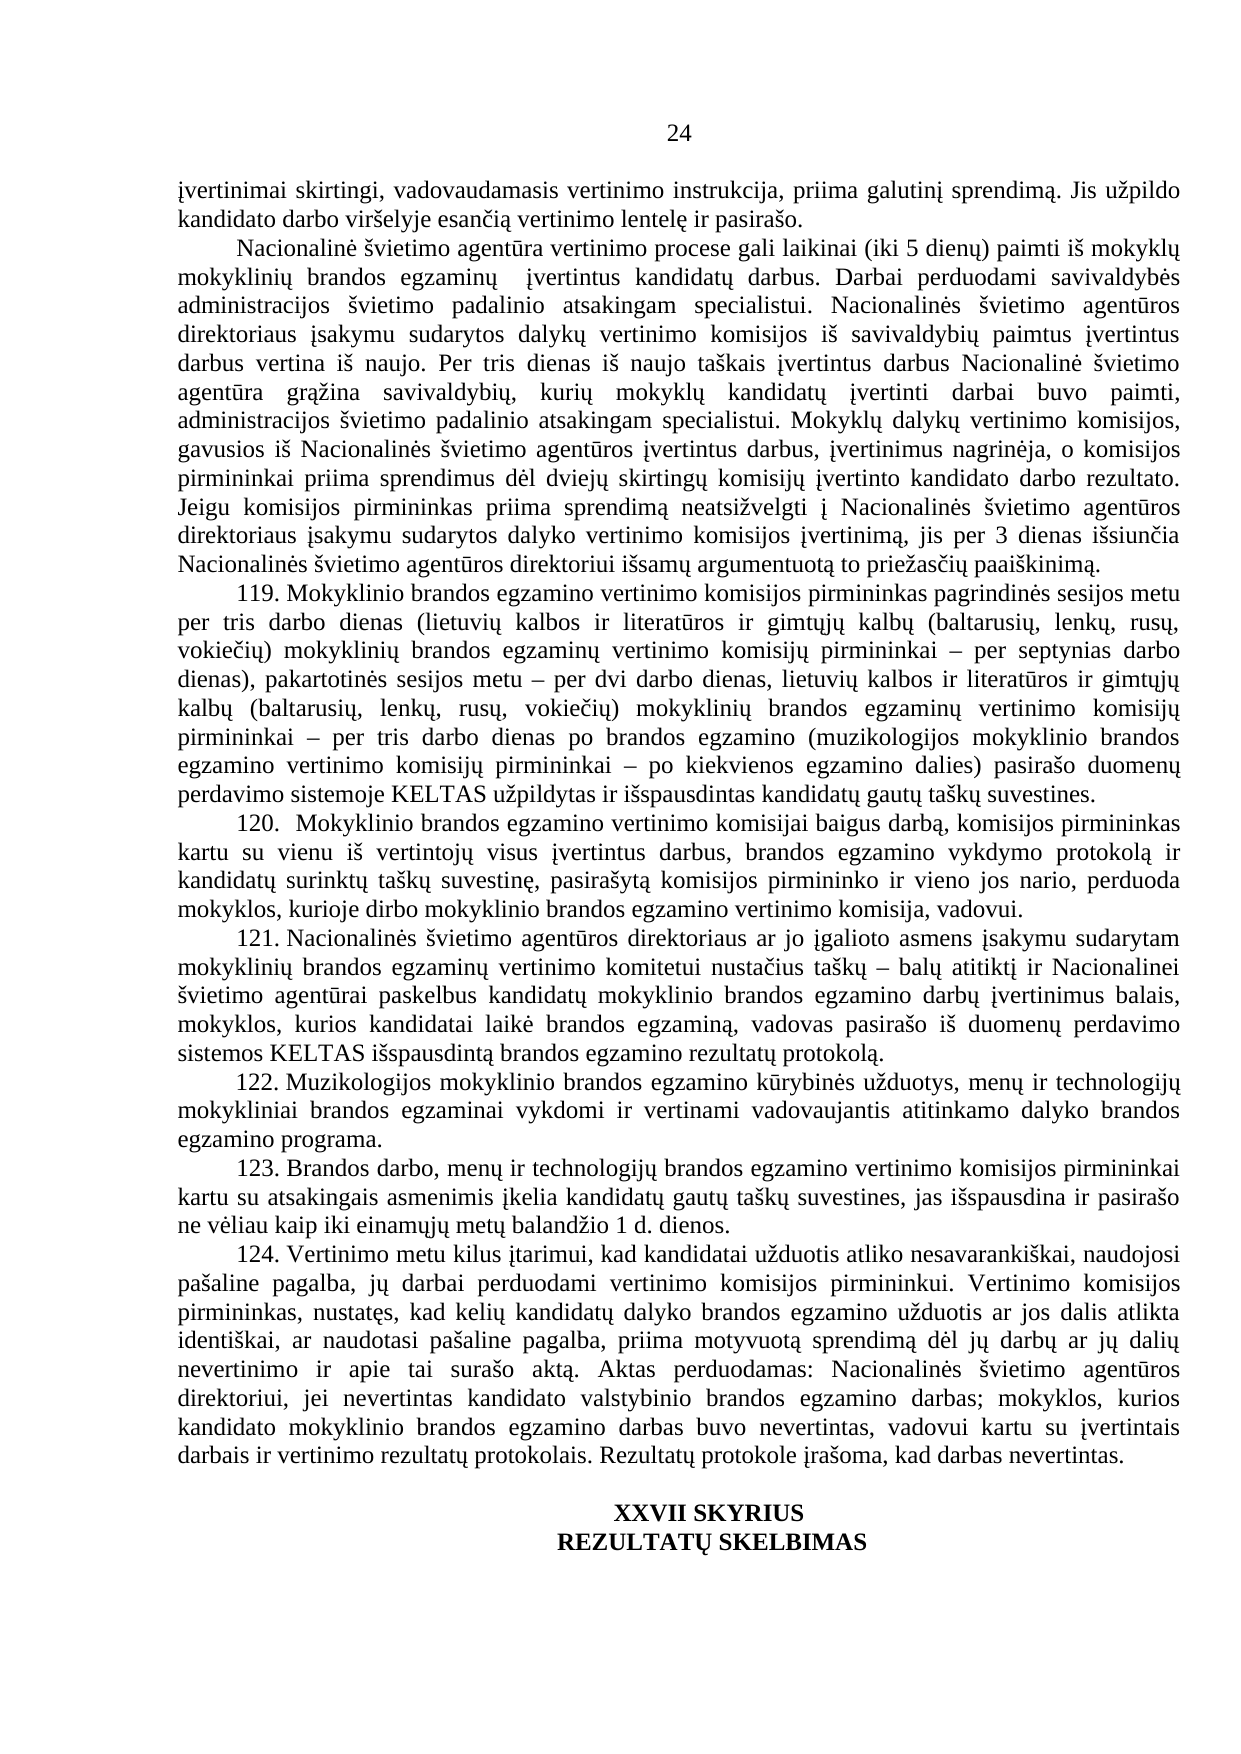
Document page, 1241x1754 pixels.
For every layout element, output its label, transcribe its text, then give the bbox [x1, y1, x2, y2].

text 119. Mokyklinio brandos egzamino vertinimo komisijos pirmininkas pagrindinės sesijos metu per tris darbo dienas (lietuvių kalbos ir literatūros ir gimtųjų kalbų (baltarusių, lenkų, rusų, vokiečių) mokyklinių brandos egzaminų vertinimo komisijų pirmininkai – per septynias darbo dienas), pakartotinės sesijos metu – per dvi darbo dienas, lietuvių kalbos ir literatūros ir gimtųjų kalbų (baltarusių, lenkų, rusų, vokiečių) mokyklinių brandos egzaminų vertinimo komisijų pirmininkai – per tris darbo dienas po brandos egzamino (muzikologijos mokyklinio brandos egzamino vertinimo komisijų pirmininkai – po kiekvienos egzamino dalies) pasirašo duomenų perdavimo sistemoje KELTAS užpildytas ir išspausdintas kandidatų gautų taškų suvestines. [177, 578, 1181, 808]
text 124. Vertinimo metu kilus įtarimui, kad kandidatai užduotis atliko nesavarankiškai, naudojosi pašaline pagalba, jų darbai perduodami vertinimo komisijos pirmininkui. Vertinimo komisijos pirmininkas, nustatęs, kad kelių kandidatų dalyko brandos egzamino užduotis ar jos dalis atlikta identiškai, ar naudotasi pašaline pagalba, priima motyvuotą sprendimą dėl jų darbų ar jų dalių nevertinimo ir apie tai surašo aktą. Aktas perduodamas: Nacionalinės švietimo agentūros direktoriui, jei nevertintas kandidato valstybinio brandos egzamino darbas; mokyklos, kurios kandidato mokyklinio brandos egzamino darbas buvo nevertintas, vadovui kartu su įvertintais darbais ir vertinimo rezultatų protokolais. Rezultatų protokole įrašoma, kad darbas nevertintas. [177, 1239, 1181, 1469]
text 121. Nacionalinės švietimo agentūros direktoriaus ar jo įgalioto asmens įsakymu sudarytam mokyklinių brandos egzaminų vertinimo komitetui nustačius taškų – balų atitiktį ir Nacionalinei švietimo agentūrai paskelbus kandidatų mokyklinio brandos egzamino darbų įvertinimus balais, mokyklos, kurios kandidatai laikė brandos egzaminą, vadovas pasirašo iš duomenų perdavimo sistemos KELTAS išspausdintą brandos egzamino rezultatų protokolą. [177, 923, 1181, 1067]
text 120. Mokyklinio brandos egzamino vertinimo komisijai baigus darbą, komisijos pirmininkas kartu su vienu iš vertintojų visus įvertintus darbus, brandos egzamino vykdymo protokolą ir kandidatų surinktų taškų suvestinę, pasirašytą komisijos pirmininko ir vieno jos nario, perduoda mokyklos, kurioje dirbo mokyklinio brandos egzamino vertinimo komisija, vadovui. [177, 808, 1181, 923]
text 122. Muzikologijos mokyklinio brandos egzamino kūrybinės užduotys, menų ir technologijų mokykliniai brandos egzaminai vykdomi ir vertinami vadovaujantis atitinkamo dalyko brandos egzamino programa. [177, 1067, 1181, 1153]
text 123. Brandos darbo, menų ir technologijų brandos egzamino vertinimo komisijos pirmininkai kartu su atsakingais asmenimis įkelia kandidatų gautų taškų suvestines, jas išspausdina ir pasirašo ne vėliau kaip iki einamųjų metų balandžio 1 d. dienos. [177, 1153, 1181, 1239]
text įvertinimai skirtingi, vadovaudamasis vertinimo instrukcija, priima galutinį sprendimą. Jis užpildo kandidato darbo viršelyje esančią vertinimo lentelę ir pasirašo. [177, 176, 1181, 233]
text REZULTATŲ SKELBIMAS [177, 1527, 1181, 1556]
text XXVII SKYRIUS [177, 1498, 1181, 1527]
text Nacionalinė švietimo agentūra vertinimo procese gali laikinai (iki 5 dienų) paimti iš mokyklų mokyklinių brandos egzaminų įvertintus kandidatų darbus. Darbai perduodami savivaldybės administracijos švietimo padalinio atsakingam specialistui. Nacionalinės švietimo agentūros direktoriaus įsakymu sudarytos dalykų vertinimo komisijos iš savivaldybių paimtus įvertintus darbus vertina iš naujo. Per tris dienas iš naujo taškais įvertintus darbus Nacionalinė švietimo agentūra grąžina savivaldybių, kurių mokyklų kandidatų įvertinti darbai buvo paimti, administracijos švietimo padalinio atsakingam specialistui. Mokyklų dalykų vertinimo komisijos, gavusios iš Nacionalinės švietimo agentūros įvertintus darbus, įvertinimus nagrinėja, o komisijos pirmininkai priima sprendimus dėl dviejų skirtingų komisijų įvertinto kandidato darbo rezultato. Jeigu komisijos pirmininkas priima sprendimą neatsižvelgti į Nacionalinės švietimo agentūros direktoriaus įsakymu sudarytos dalyko vertinimo komisijos įvertinimą, jis per 3 dienas išsiunčia Nacionalinės švietimo agentūros direktoriui išsamų argumentuotą to priežasčių paaiškinimą. [177, 233, 1181, 578]
